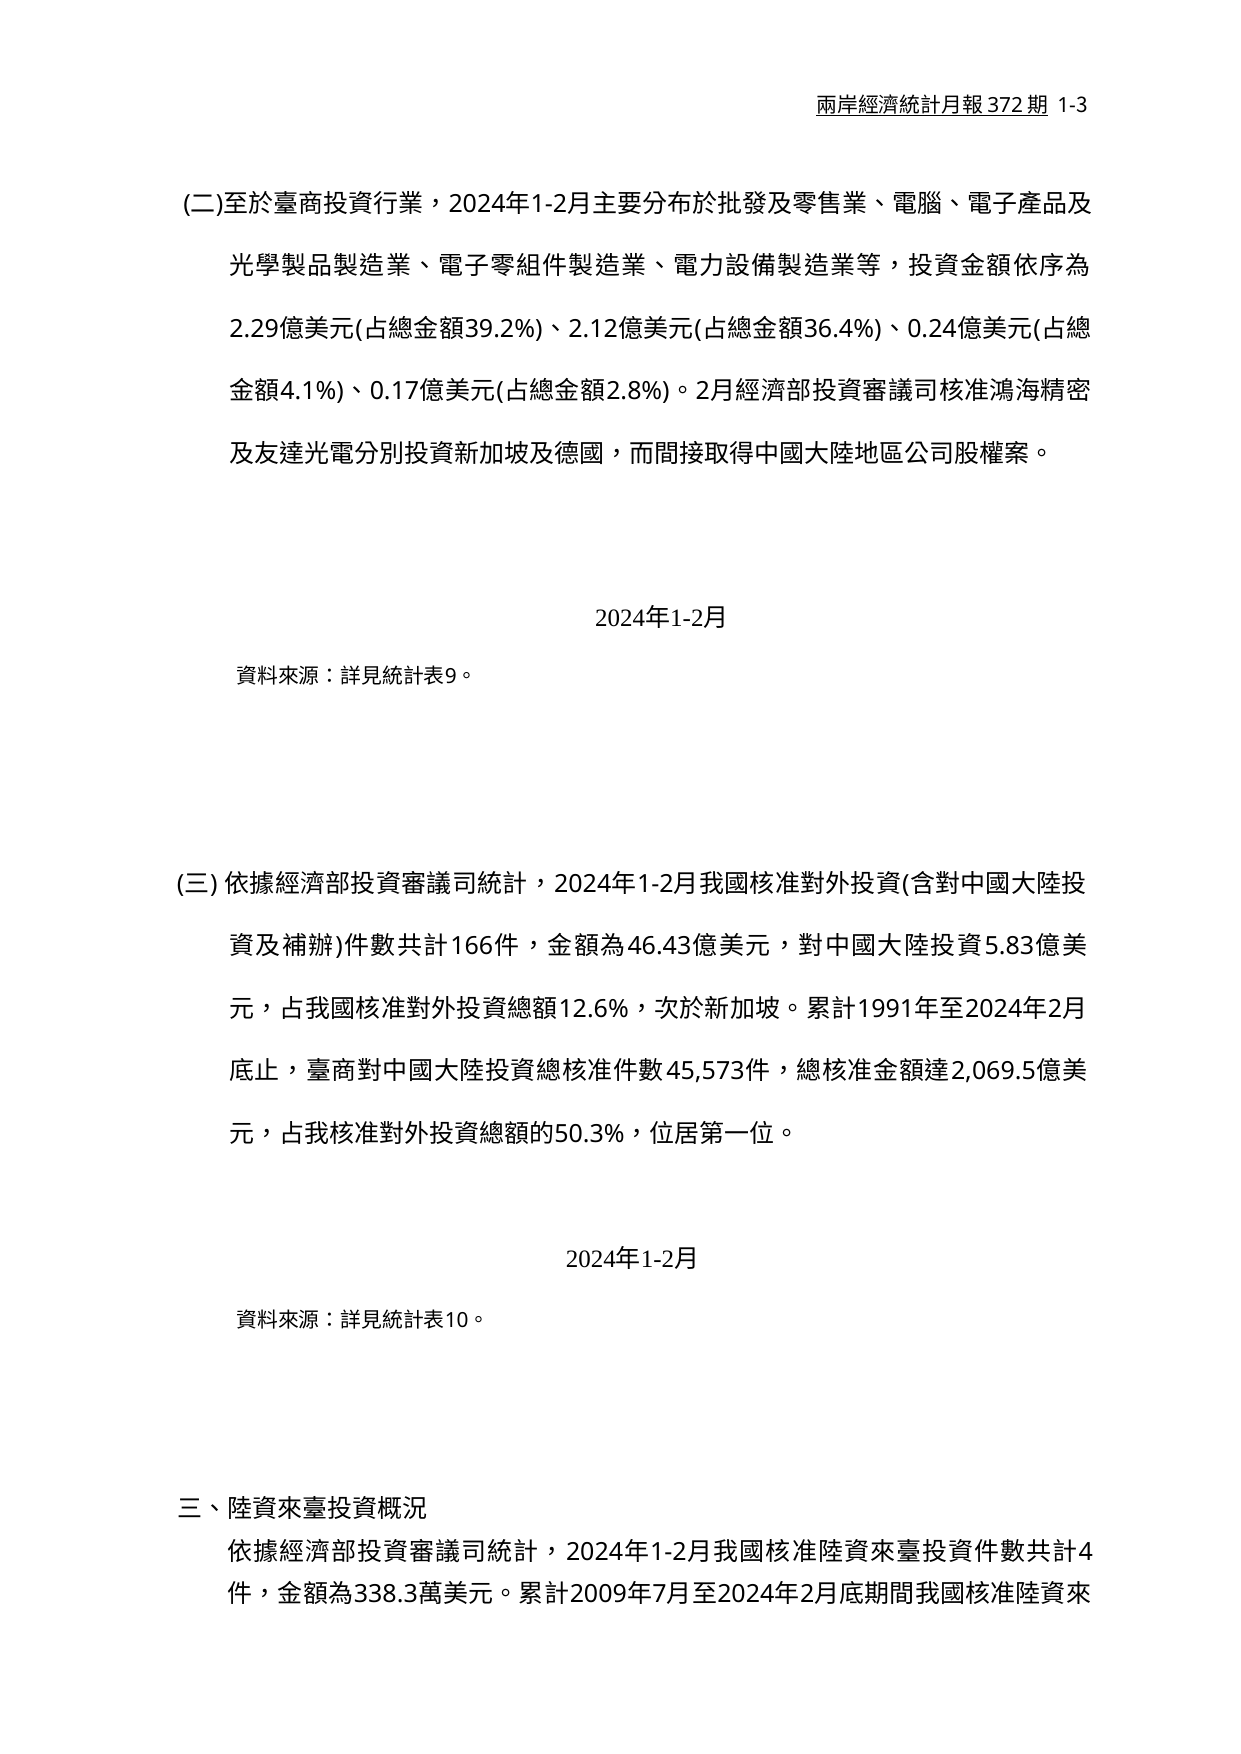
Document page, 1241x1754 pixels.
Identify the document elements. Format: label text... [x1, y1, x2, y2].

text (二)至於臺商投資行業，2024年1-2月主要分布於批發及零售業、電腦、電子產品及光學製品製造業、電子零組件製造業、電力設備製造業等，投資金額依序為2.29億美元(占總金額39.2%)、2.12億美元(占總金額36.4%)、0.24億美元(占總金額4.1%)、0.17億美元(占總金額2.8%)。2月經濟部投資審議司核准鴻海精密及友達光電分別投資新加坡及德國，而間接取得中國大陸地區公司股權案。 [177, 159, 1093, 472]
text (三) 依據經濟部投資審議司統計，2024年1-2月我國核准對外投資(含對中國大陸投資及補辦)件數共計166件，金額為46.43億美元，對中國大陸投資5.83億美元，占我國核准對外投資總額12.6%，次於新加坡。累計1991年至2024年2月底止，臺商對中國大陸投資總核准件數45,573件，總核准金額達2,069.5億美元，占我核准對外投資總額的50.3%，位居第一位。 [177, 839, 1087, 1152]
text 依據經濟部投資審議司統計，2024年1-2月我國核准陸資來臺投資件數共計4件，金額為338.3萬美元。累計2009年7月至2024年2月底期間我國核准陸資來臺投資件數共1,590件，金額為26.0億美元，主要分布於批發及零售業、電子零組件製造業、銀行業、資訊軟體服務業，投資金額依序為7.5億美元(占總金額28.7%)、4.1億美元(占總金額15.9%)、2.0億美元(占總金額7.7%)、1.5億美元(占總金額5.9%)。 [227, 1527, 1093, 1534]
text 資料來源：詳見統計表10。 [177, 1277, 1087, 1339]
text 資料來源：詳見統計表9。 [177, 633, 1087, 696]
text 2024年1-2月 [177, 597, 1087, 633]
text 依據經濟部投資審議司統計，2024年1-2月我國核准陸資來臺投資件數共計4件，金額為338.3萬美元。累計2009年7月至2024年2月底期間我國核准陸資來臺投資件數共1,590件，金額為26.0億美元，主要分布於批發及零售業、電子零組件製造業、銀行業、資訊軟體服務業，投資金額依序為7.5億美元(占總金額28.7%)、4.1億美元(占總金額15.9%)、2.0億美元(占總金額7.7%)、1.5億美元(占總金額5.9%)。 [227, 1568, 1093, 1610]
text 三、陸資來臺投資概況 [177, 1464, 1087, 1527]
subtitle 2024年1-2月 [177, 1214, 1087, 1277]
